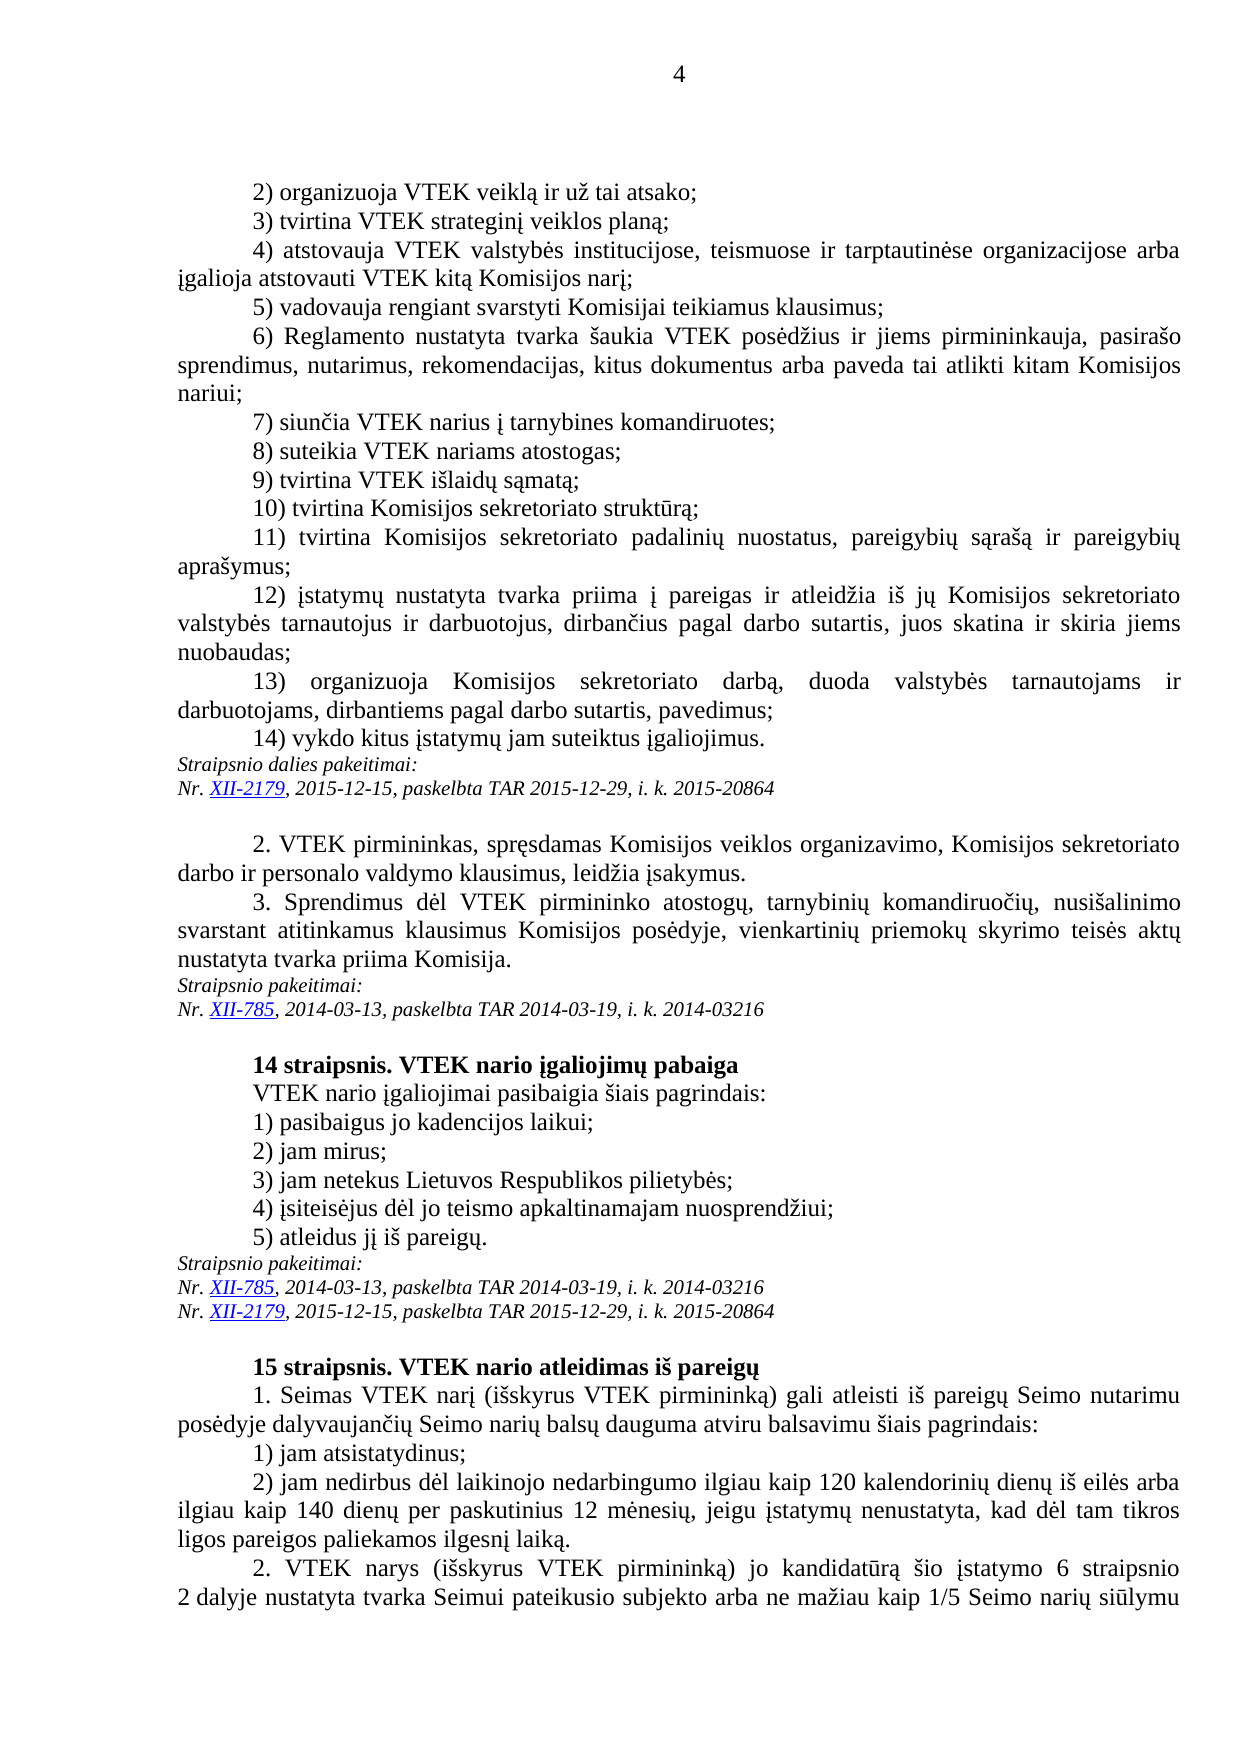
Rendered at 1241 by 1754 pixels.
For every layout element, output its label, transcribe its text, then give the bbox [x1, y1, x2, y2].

text 9) tvirtina VTEK išlaidų sąmatą; [177, 465, 1181, 493]
text 5) atleidus jį iš pareigų. [177, 1222, 1181, 1251]
text 13) organizuoja Komisijos sekretoriato darbą, duoda valstybės tarnautojams ir darbuotojams, dirbantiems pagal darbo sutartis, pavedimus; [177, 666, 1181, 723]
text Nr. XII-2179, 2015-12-15, paskelbta TAR 2015-12-29, i. k. 2015-20864 [177, 1299, 1181, 1323]
text 12) įstatymų nustatyta tvarka priima į pareigas ir atleidžia iš jų Komisijos sekretoriato valstybės tarnautojus ir darbuotojus, dirbančius pagal darbo sutartis, juos skatina ir skiria jiems nuobaudas; [177, 580, 1181, 666]
text 6) Reglamento nustatyta tvarka šaukia VTEK posėdžius ir jiems pirmininkauja, pasirašo sprendimus, nutarimus, rekomendacijas, kitus dokumentus arba paveda tai atlikti kitam Komisijos nariui; [177, 321, 1181, 407]
text 2. VTEK narys (išskyrus VTEK pirmininką) jo kandidatūrą šio įstatymo 6 straipsnio 2 dalyje nustatyta tvarka Seimui pateikusio subjekto arba ne mažiau kaip 1/5 Seimo narių siūlymu [177, 1553, 1181, 1611]
text Nr. XII-785, 2014-03-13, paskelbta TAR 2014-03-19, i. k. 2014-03216 [177, 1275, 1181, 1299]
text 3) jam netekus Lietuvos Respublikos pilietybės; [177, 1165, 1181, 1193]
text 3. Sprendimus dėl VTEK pirmininko atostogų, tarnybinių komandiruočių, nusišalinimo svarstant atitinkamus klausimus Komisijos posėdyje, vienkartinių priemokų skyrimo teisės aktų nustatyta tvarka priima Komisija. [177, 887, 1181, 973]
text 8) suteikia VTEK nariams atostogas; [177, 436, 1181, 465]
text 4) atstovauja VTEK valstybės institucijose, teismuose ir tarptautinėse organizacijose arba įgalioja atstovauti VTEK kitą Komisijos narį; [177, 235, 1181, 292]
text 14 straipsnis. VTEK nario įgaliojimų pabaiga [177, 1050, 1181, 1078]
text Straipsnio pakeitimai: [177, 973, 1181, 997]
text 4) įsiteisėjus dėl jo teismo apkaltinamajam nuosprendžiui; [177, 1193, 1181, 1222]
text 7) siunčia VTEK narius į tarnybines komandiruotes; [177, 407, 1181, 436]
text 11) tvirtina Komisijos sekretoriato padalinių nuostatus, pareigybių sąrašą ir pareigybių aprašymus; [177, 522, 1181, 580]
text 2. VTEK pirmininkas, spręsdamas Komisijos veiklos organizavimo, Komisijos sekretoriato darbo ir personalo valdymo klausimus, leidžia įsakymus. [177, 829, 1181, 887]
text 5) vadovauja rengiant svarstyti Komisijai teikiamus klausimus; [177, 292, 1181, 321]
text 14) vykdo kitus įstatymų jam suteiktus įgaliojimus. [177, 723, 1181, 752]
text 1. Seimas VTEK narį (išskyrus VTEK pirmininką) gali atleisti iš pareigų Seimo nutarimu posėdyje dalyvaujančių Seimo narių balsų dauguma atviru balsavimu šiais pagrindais: [177, 1381, 1181, 1438]
text Nr. XII-785, 2014-03-13, paskelbta TAR 2014-03-19, i. k. 2014-03216 [177, 997, 1181, 1021]
text 15 straipsnis. VTEK nario atleidimas iš pareigų [177, 1352, 1181, 1381]
text 1) jam atsistatydinus; [177, 1438, 1181, 1467]
text VTEK nario įgaliojimai pasibaigia šiais pagrindais: [177, 1078, 1181, 1107]
text Straipsnio pakeitimai: [177, 1251, 1181, 1275]
text Straipsnio dalies pakeitimai: [177, 752, 1181, 776]
text Nr. XII-2179, 2015-12-15, paskelbta TAR 2015-12-29, i. k. 2015-20864 [177, 776, 1181, 800]
text 10) tvirtina Komisijos sekretoriato struktūrą; [177, 493, 1181, 522]
text 2) jam nedirbus dėl laikinojo nedarbingumo ilgiau kaip 120 kalendorinių dienų iš eilės arba ilgiau kaip 140 dienų per paskutinius 12 mėnesių, jeigu įstatymų nenustatyta, kad dėl tam tikros ligos pareigos paliekamos ilgesnį laiką. [177, 1467, 1181, 1553]
text 3) tvirtina VTEK strateginį veiklos planą; [177, 206, 1181, 235]
text 2) organizuoja VTEK veiklą ir už tai atsako; [177, 177, 1181, 206]
text 2) jam mirus; [177, 1136, 1181, 1165]
text 1) pasibaigus jo kadencijos laikui; [177, 1107, 1181, 1136]
